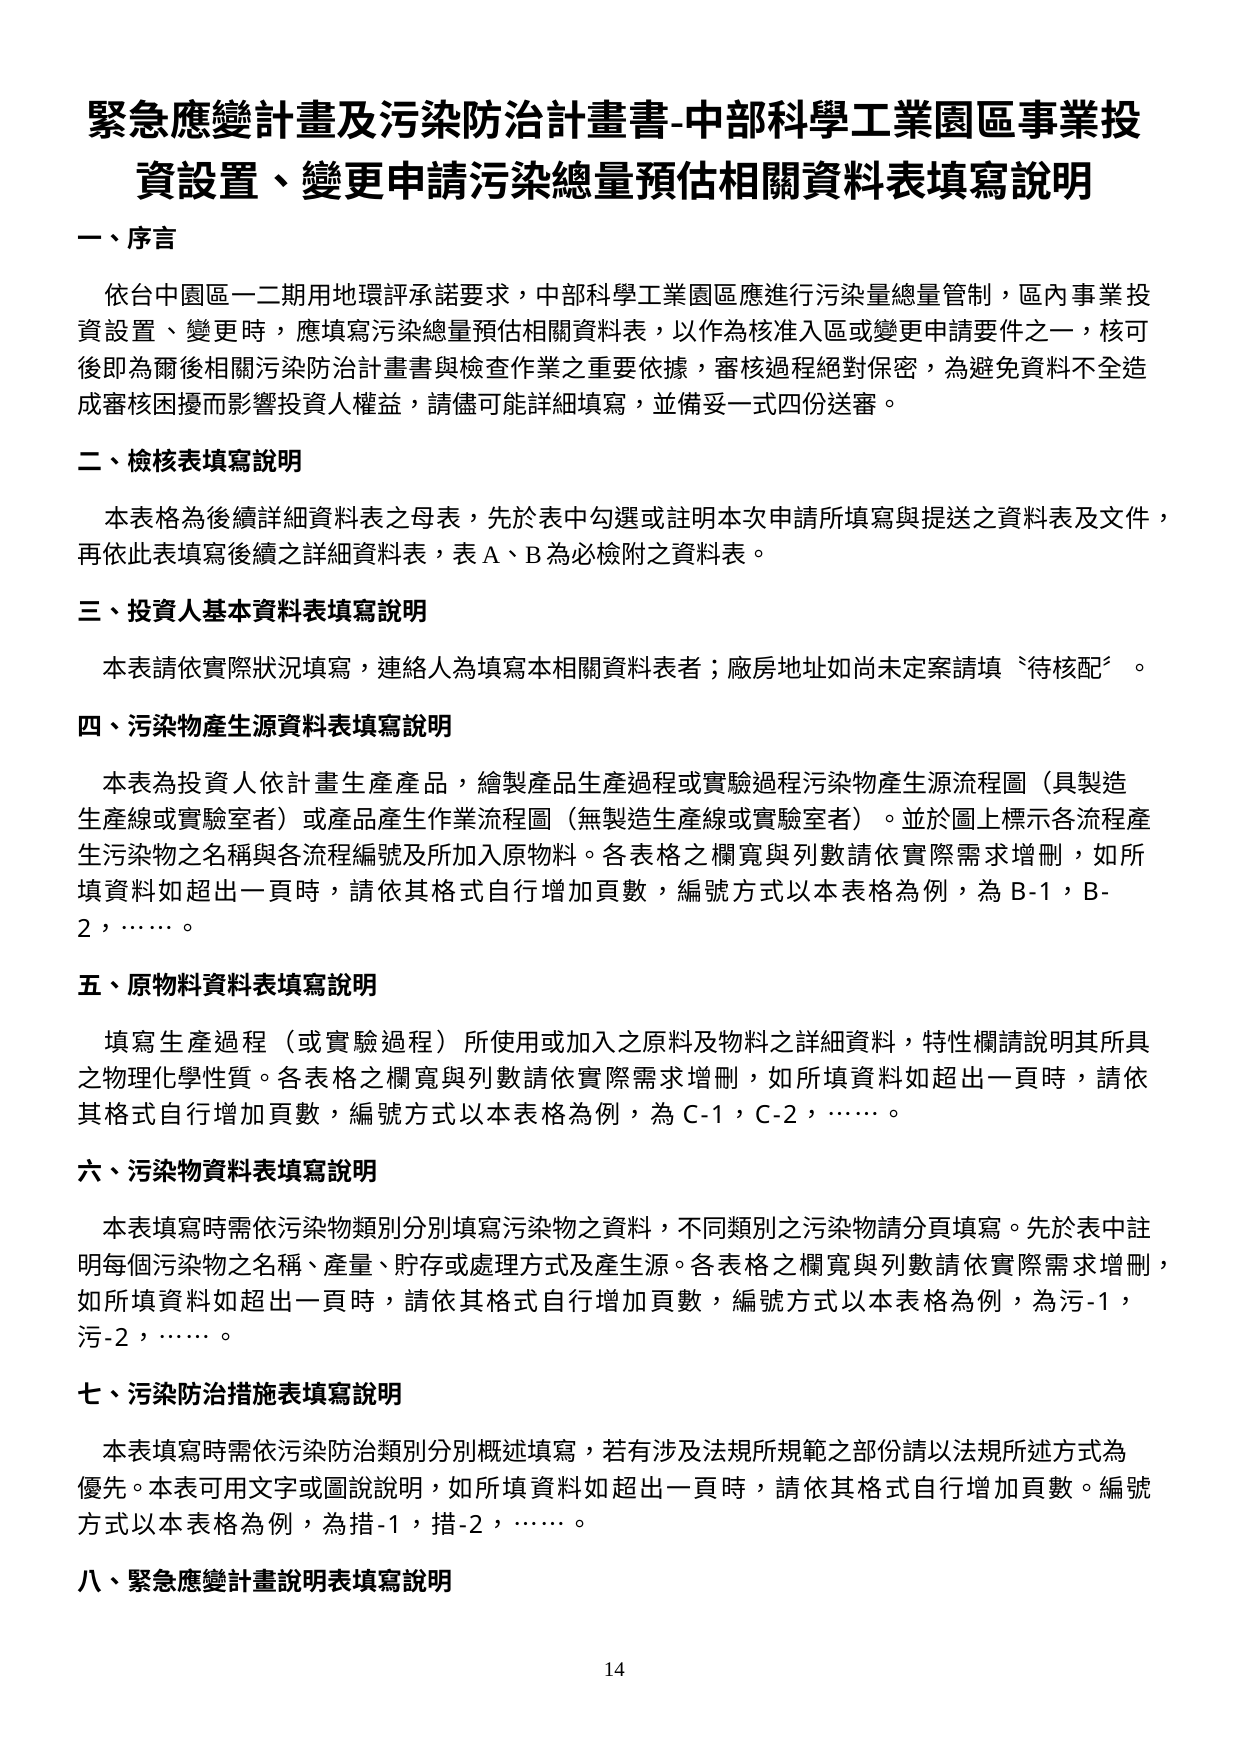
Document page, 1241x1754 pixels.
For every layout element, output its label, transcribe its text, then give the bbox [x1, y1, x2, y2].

text 七、污染防治措施表填寫說明 [77, 1375, 1152, 1411]
text 五、原物料資料表填寫說明 [77, 965, 1152, 1001]
text 填寫生產過程（或實驗過程）所使用或加入之原料及物料之詳細資料，特性欄請說明其所具之物理化學性質。各表格之欄寬與列數請依實際需求增刪，如所填資料如超出一頁時，請依其格式自行增加頁數，編號方式以本表格為例，為C-1，C-2，……。 [77, 1022, 1152, 1131]
text 三、投資人基本資料表填寫說明 [77, 592, 1152, 628]
text 緊急應變計畫及污染防治計畫書-中部科學工業園區事業投資設置、變更申請污染總量預估相關資料表填寫說明 [77, 87, 1152, 208]
text 二、檢核表填寫說明 [77, 441, 1152, 478]
text 依台中園區一二期用地環評承諾要求，中部科學工業園區應進行污染量總量管制，區內事業投資設置、變更時，應填寫污染總量預估相關資料表，以作為核准入區或變更申請要件之一，核可後即為爾後相關污染防治計畫書與檢查作業之重要依據，審核過程絕對保密，為避免資料不全造成審核困擾而影響投資人權益，請儘可能詳細填寫，並備妥一式四份送審。 [77, 276, 1152, 421]
text 一、序言 [77, 218, 1152, 255]
text 本表填寫時需依污染防治類別分別概述填寫，若有涉及法規所規範之部份請以法規所述方式為優先。本表可用文字或圖說說明，如所填資料如超出一頁時，請依其格式自行增加頁數。編號方式以本表格為例，為措-1，措-2，……。 [77, 1432, 1152, 1541]
text 本表為投資人依計畫生產產品，繪製產品生產過程或實驗過程污染物產生源流程圖（具製造生產線或實驗室者）或產品產生作業流程圖（無製造生產線或實驗室者）。並於圖上標示各流程產生污染物之名稱與各流程編號及所加入原物料。各表格之欄寬與列數請依實際需求增刪，如所填資料如超出一頁時，請依其格式自行增加頁數，編號方式以本表格為例，為B-1，B-2，……。 [77, 763, 1152, 944]
text 本表格為後續詳細資料表之母表，先於表中勾選或註明本次申請所填寫與提送之資料表及文件，再依此表填寫後續之詳細資料表，表A、B為必檢附之資料表。 [77, 498, 1152, 571]
text 六、污染物資料表填寫說明 [77, 1152, 1152, 1188]
text 本表填寫時需依污染物類別分別填寫污染物之資料，不同類別之污染物請分頁填寫。先於表中註明每個污染物之名稱、產量、貯存或處理方式及產生源。各表格之欄寬與列數請依實際需求增刪，如所填資料如超出一頁時，請依其格式自行增加頁數，編號方式以本表格為例，為污-1，污-2，……。 [77, 1209, 1152, 1354]
text 本表請依實際狀況填寫，連絡人為填寫本相關資料表者；廠房地址如尚未定案請填〝待核配〞。 [77, 649, 1152, 685]
text 四、污染物產生源資料表填寫說明 [77, 706, 1152, 742]
text 八、緊急應變計畫說明表填寫說明 [77, 1561, 1152, 1598]
